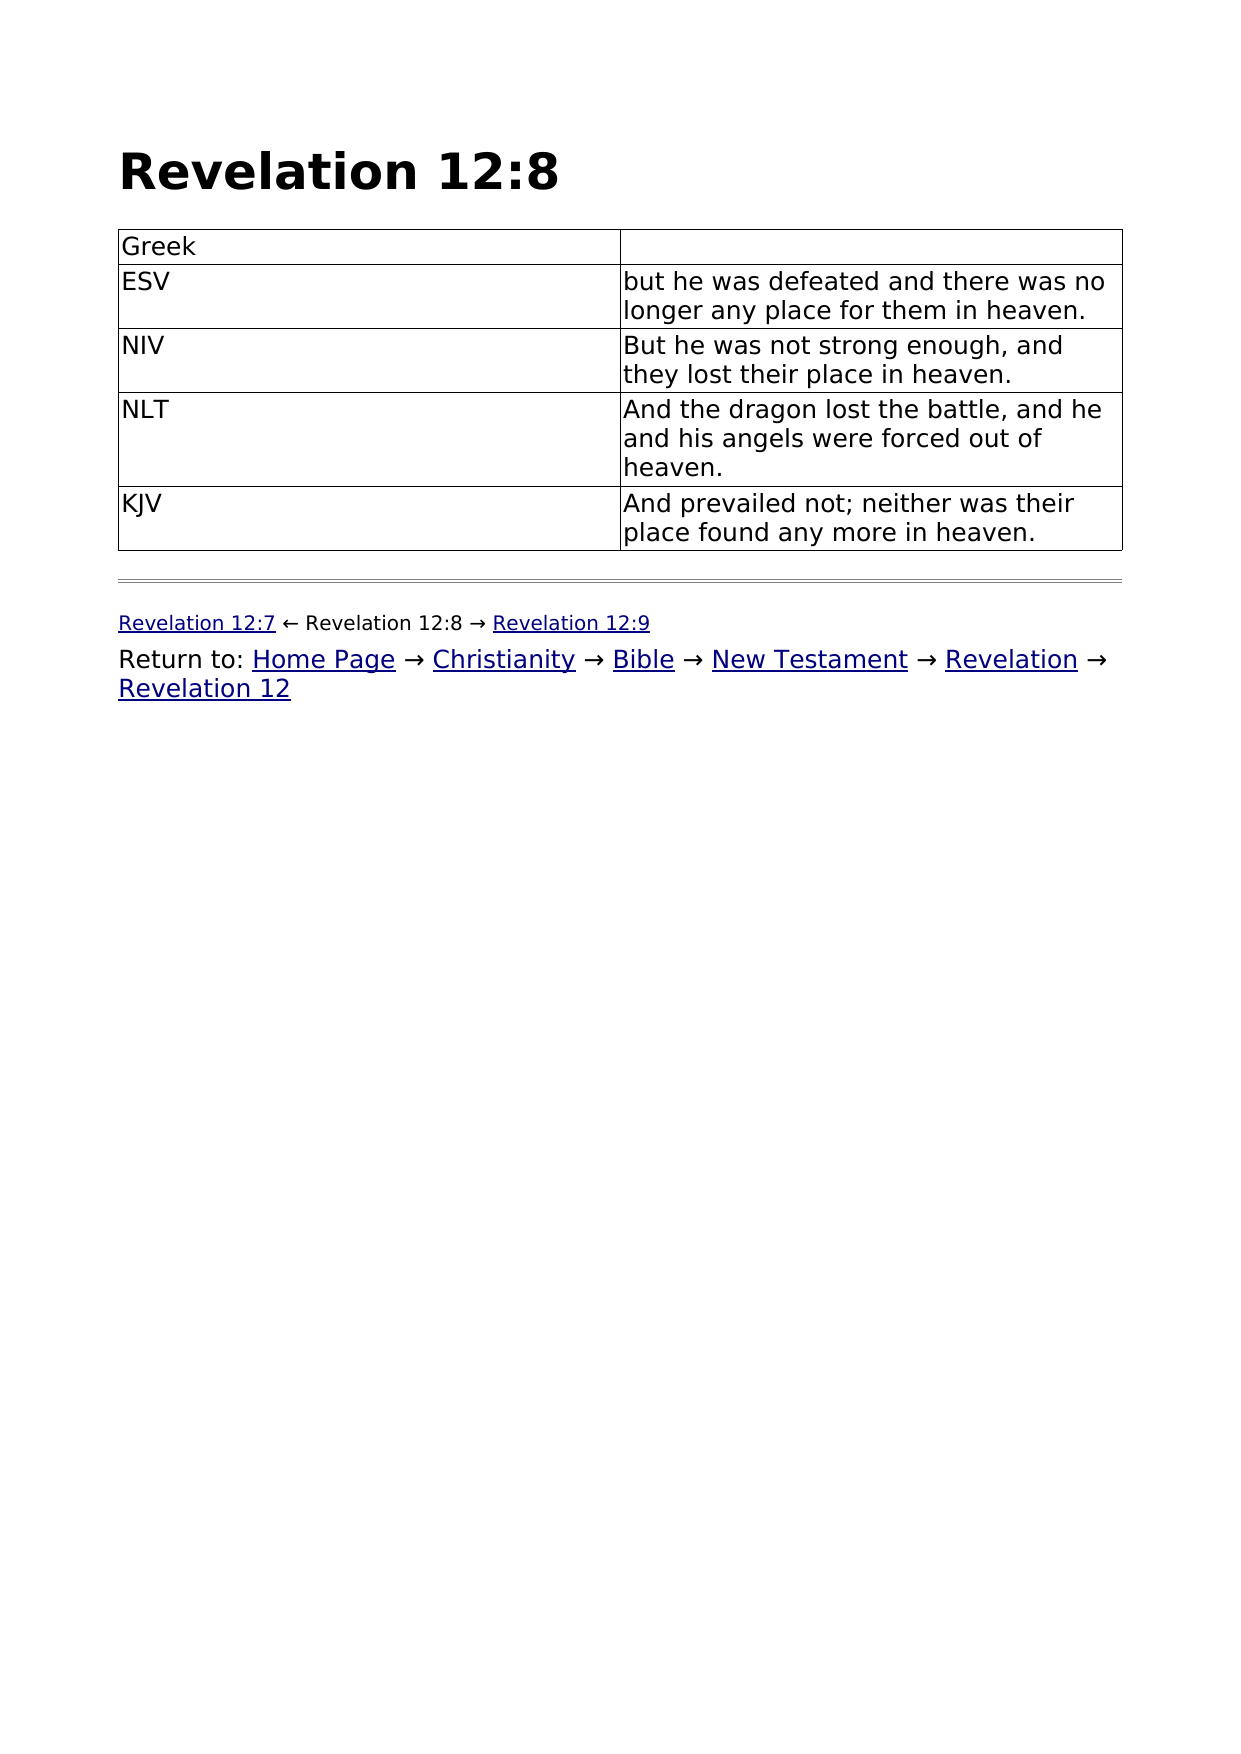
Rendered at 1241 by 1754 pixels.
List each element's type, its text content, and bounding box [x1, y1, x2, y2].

table_cell And prevailed not; neither was their place found any more in heaven. [621, 487, 1122, 550]
table_cell And the dragon lost the battle, and he and his angels were forced out of heaven. [621, 393, 1122, 486]
table_cell KJV [119, 487, 620, 550]
table_header Greek [119, 230, 620, 264]
subtitle Revelation 12:8 [118, 143, 1122, 201]
table_cell but he was defeated and there was no longer any place for them in heaven. [621, 265, 1122, 328]
text Revelation 12:7 ← Revelation 12:8 → Revelation 12:9 [118, 611, 1122, 645]
table_cell ESV [119, 265, 620, 328]
text Return to: Home Page → Christianity → Bible → New Testament → Revelation → Revelation 12 [118, 645, 1122, 704]
table_cell NIV [119, 329, 620, 392]
table_header [621, 230, 1122, 264]
table_cell But he was not strong enough, and they lost their place in heaven. [621, 329, 1122, 392]
table_cell NLT [119, 393, 620, 486]
